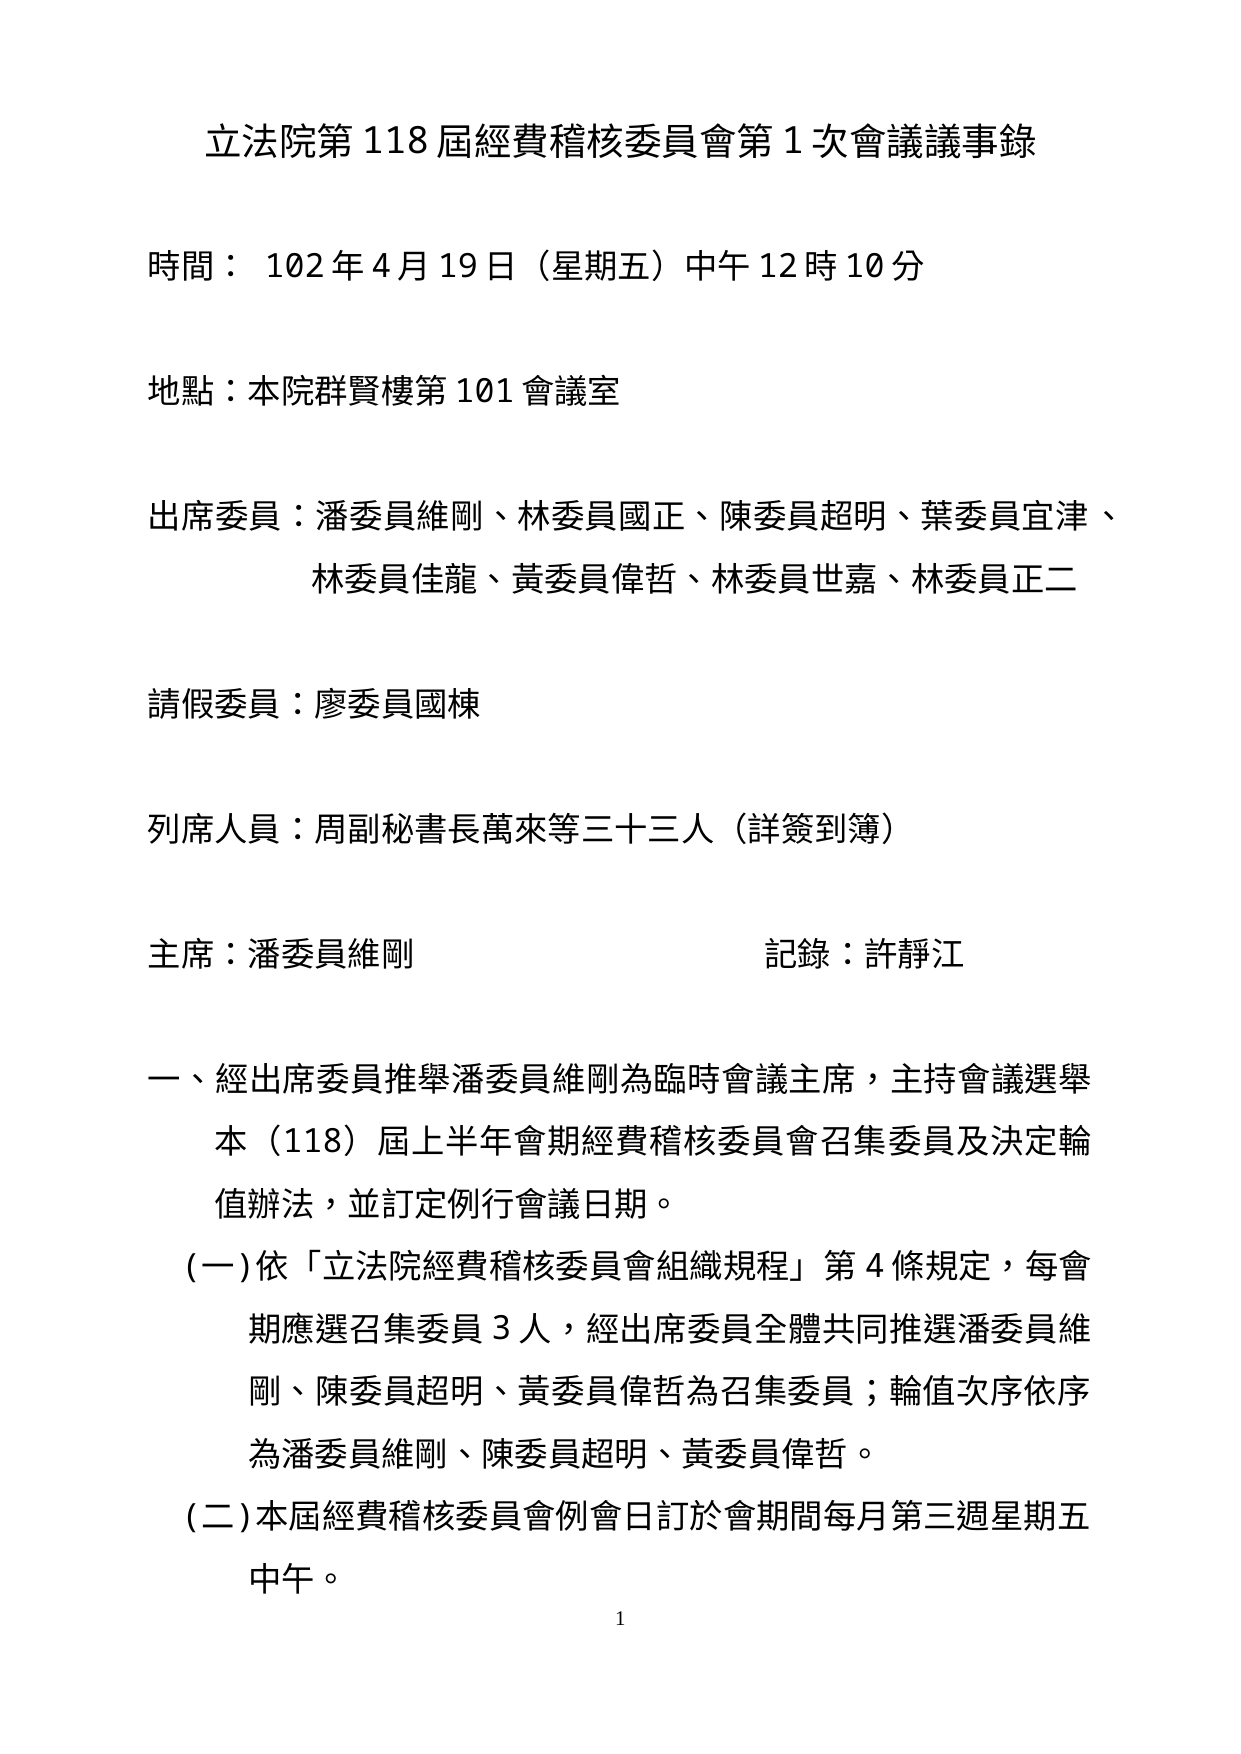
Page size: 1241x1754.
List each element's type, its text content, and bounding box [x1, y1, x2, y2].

text 請假委員：廖委員國棟 [148, 660, 1092, 722]
text 時間： 102年4月19日（星期五）中午12時10分 [148, 222, 1092, 285]
text 一、經出席委員推舉潘委員維剛為臨時會議主席，主持會議選舉本（118）屆上半年會期經費稽核委員會召集委員及決定輪值辦法，並訂定例行會議日期。 [148, 1035, 1092, 1222]
text 主席：潘委員維剛 記錄：許靜江 [148, 910, 1092, 972]
text (一)依「立法院經費稽核委員會組織規程」第4條規定，每會期應選召集委員3人，經出席委員全體共同推選潘委員維剛、陳委員超明、黃委員偉哲為召集委員；輪值次序依序為潘委員維剛、陳委員超明、黃委員偉哲。 [181, 1222, 1092, 1472]
text 地點：本院群賢樓第101會議室 [148, 347, 1092, 410]
text (二)本屆經費稽核委員會例會日訂於會期間每月第三週星期五中午。 [181, 1472, 1092, 1597]
text 立法院第118屆經費稽核委員會第1次會議議事錄 [148, 97, 1092, 160]
text 出席委員：潘委員維剛、林委員國正、陳委員超明、葉委員宜津、林委員佳龍、黃委員偉哲、林委員世嘉、林委員正二 [148, 472, 1092, 597]
text 列席人員：周副秘書長萬來等三十三人（詳簽到簿） [148, 785, 1092, 847]
